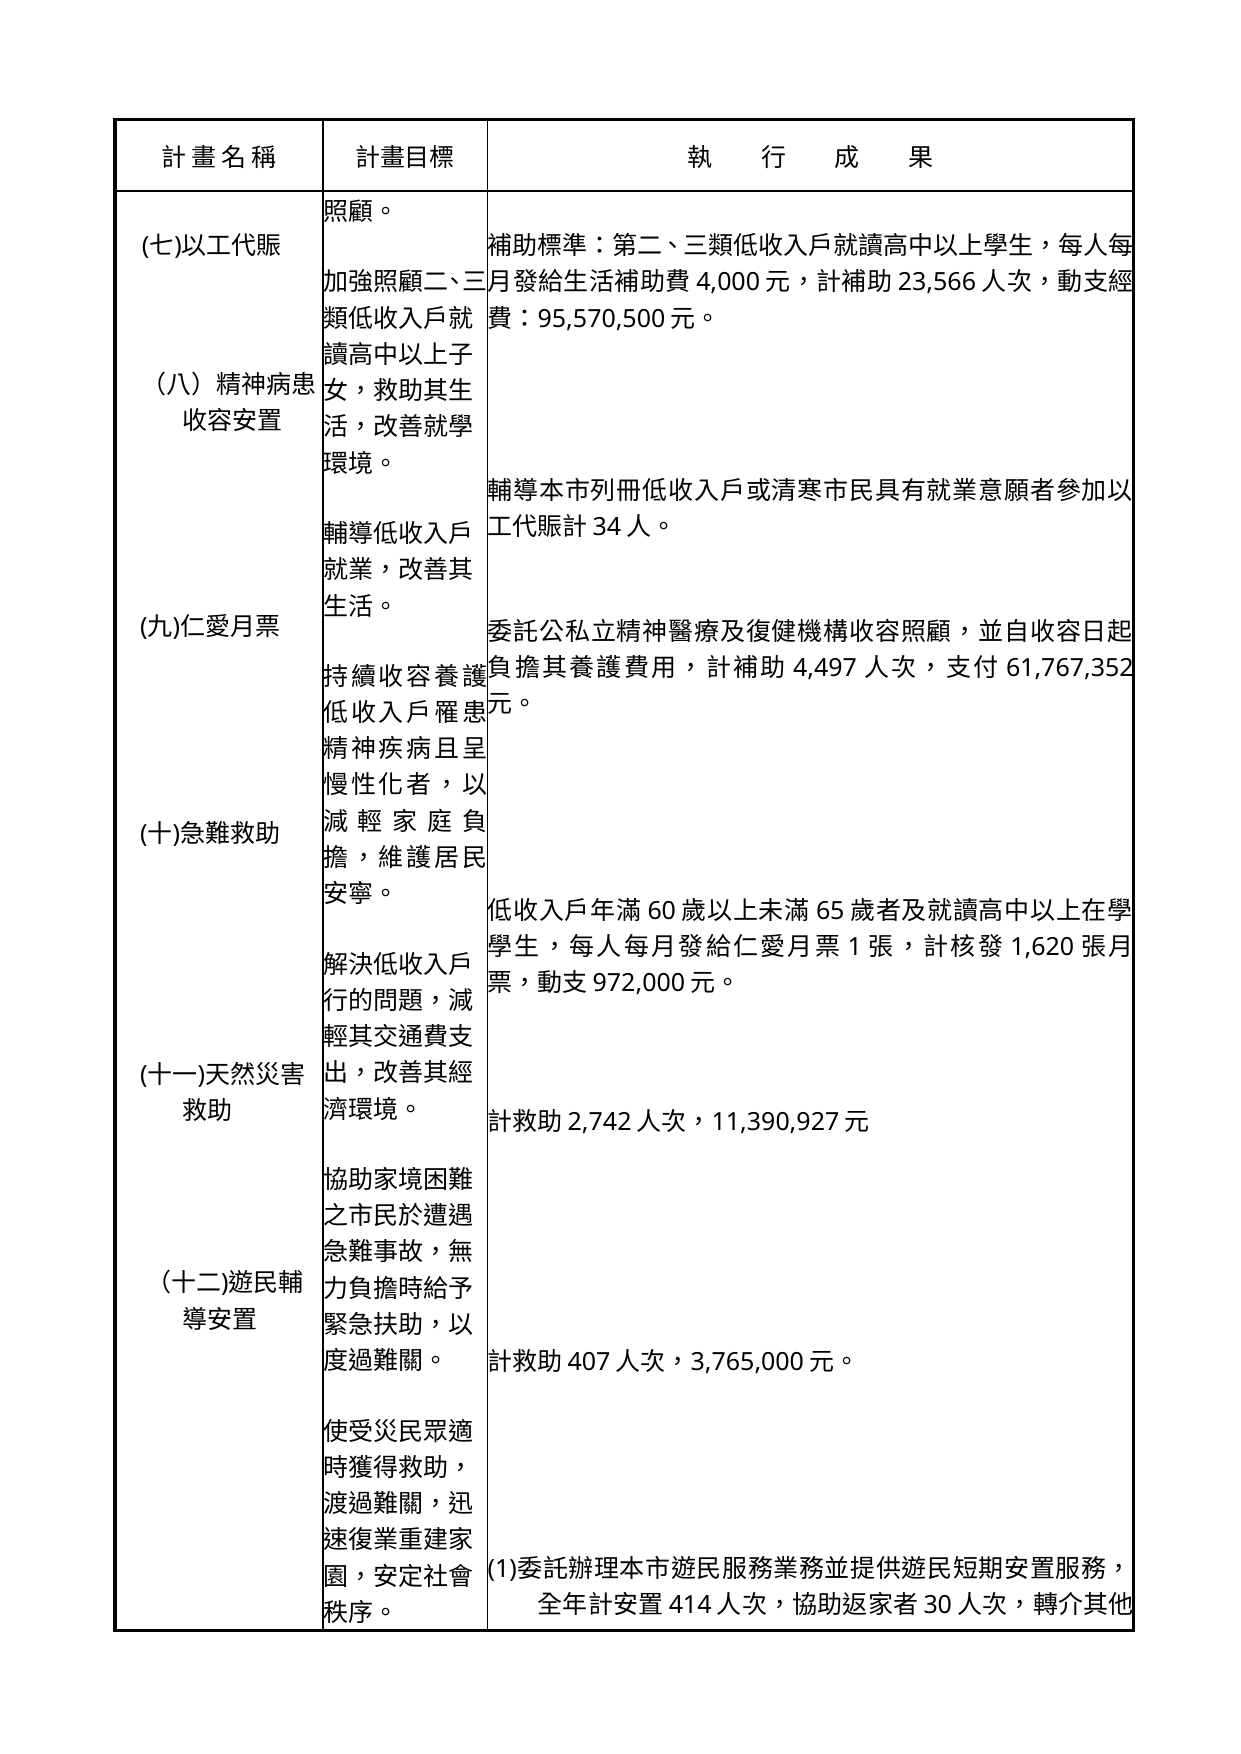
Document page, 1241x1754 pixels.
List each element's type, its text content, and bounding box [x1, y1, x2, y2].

table_cell (七)以工代賑 （八）精神病患收容安置 (九)仁愛月票 (十)急難救助 (十一)天然災害救助 （十二)遊民輔導安置 [117, 192, 322, 1628]
table_header 計畫目標 [324, 121, 487, 190]
table_header 計 畫 名 稱 [117, 121, 322, 190]
table_cell (1)依照中央訂頒指導綱要，衡酌本市實際情形，擬定實施計畫，籌辦各項慶典及紀念日活動。 (2)各項國家慶典活動本著隆重節約、創新安全之原則辦理。 (3)辦理中華民國元旦慶典活動,95年1月1日於市立美術館廣場舉行元旦升旗典禮,會後舉行健行活動,與民眾互動。 (4)配合中華民國各界慶祝95年國慶籌備委員會,與本府共同舉辦95年嘉年華國慶晚會及國慶晚會系列活動，於10月6日假小港區大坪頂公園舉辦「DOUBLE MOON台灣經典歌曲音樂會」，共有民眾1,500名參加盛會。於10月8日假鼓山區市立美術館廣場舉辦「DOUBLE TEN歡樂兒童劇場」，共有民眾親子1,500名參加盛會。於10月10日假苓雅區光榮碼頭舉辦「DOUBLE TEN電音大派對」，共有民眾5萬名參加盛會。 籌辦或輔導本市各有關單位、社團，舉辦父親節慶祝活動，輔導本市財團法人福澤慈善事業基金會選拔表揚本市第32屆模範父親14位，於95年8月4日假中正文化中心至善廳表揚，場面溫馨感人。 (1)依照中央頒布「統一捐募運動辦法」、「高雄市捐募運動管理自治條例」，95年5月17日以後依新訂頒之「公益勸募條例」規定辦理。 (2)對作業流程詳細審核用途，依分層負責規定詳予核定並迅速函復、驗印及勸募期間派員隨時查核。 (3)主動積極發布勸募單位及查核勸募結果。 (1)加強輔導業已成立之社團，使其會務、業務、財務正常發展，計輔導成立103個社團，截至95年12月底本市共計有2,044個立案團體。 (2)輔導團體推展會務，按時召開會議暨辦理改選。 (3)健全團體之法規制度，培養法治觀念，輔導新團體申請成立籌備組織。 (4)輔導人民團體擴大參與市政建設及推展社會服務；95年11月2日辦理「社團領袖市政關懷活動」，安排市長專題演，及高雄捷運動態體驗,計有300餘人參加。 (5)輔導人民團體隨時辦理會籍清查，建立檔案資料，健全社團組織功能，對於會務未正常運作的團體予以解散，共解散128個團體。 (6)派員列席人民團體之會員（代表）大會，理監事會議及其他有關活動，以了解會務狀況，俾能適時予以輔導及協助；派員列席大會次數約計693場次。 (7)95年7月28日辦理人民團體會務人員研習會，以加強溝通，計有150位社團會務人員參加。 (1)輔導並審核各人民團體編列預算及決算，以促進團體健全財務制度。 (2)鼓勵國際社團多辦社會福利事業及各項建設，以增進社會和諧。 (3)有效運用社會資源，結合民間力量，加強社會工作專業服務，提高服務層面。 (1)舉辦人民團體年度績效考評，計考核180個本市宗親會、同鄉會、校友會，評選出12個優等單位及66個甲等單位，並於95年11月2日公開表揚績優團體。 (2)考核期間加強瞭解各團體活動、財務、會籍管理及其他會務推展情形，評鑑優劣及重點輔導，並鼓勵多參與社會公益服務，當面溝通隔閡及會務困難癥結，以健全人民團體組織、強化社會服務能量。 (1)對於配合政府推動政令宣導及協助政策性、開創性之公益活動酌予補助。 (2)對於舉辦學術、文化、法律、教育、醫療、衛生、宗教、體育、社會服務等活動給予補助，計補助69個團體辦理相關活動，補助經費為3,018,500元。 (1)賡續推展「希望起飛‧築夢帳戶」專案：計有89名參加者每月定期存款3,000元整，累計儲蓄新台幣7,515,000元。 (2)關懷服務：運用志工51人，關懷訪視2,404人次，並召開志工督導會報3次及年終檢討會1次。 (3)成長課程及活動： A.辦理「希望起飛‧築夢帳戶」家戶儲蓄及創業、購屋、高等教育專案課程25場，591人次及年終關懷檢討活動65人。 B.辦理理財及心靈成長講座3場90人次、「佐賀的超級阿嬷」電影討論會101人、「快樂親子過聖誕」活動200人。 C.辦理「認識自我迎向未來」工讀生團體輔導活動15人、「希望工程團」幹部訓練活動32人、媒合二代青少年社區服務7885.5小時。 D.結合臺灣佛教法性寶林協會辦理「低收入戶航向希望逗陣行」暑期親子活動60人、佛光山慈悲社會福利基金會辦理「2006生命教育青少年夏令營」20人及中華電信股份有限公司辦理「網路創業技能訓練班」6場，180人次。 (4)學費補助：補助升學補習教育費6人、技職訓練學費4人、就業、證照考試報名費6人。 (5)設備補助：補助學習設備14人，謀生設備4人。 (6)就業協助：媒合工讀就業30人，轉介就業5人。 94年12月至95年11月結合各慈善團體提供高雄市弱勢族群經濟補助、助學金、弱勢家庭輔導、機構慰訪與災害救助等，計服務335,041人次，投入金額28,437,239元，志工服務時數計70,434小時，認養本市清寒學生220人，提供清寒助學金每人每學期1萬元，計補助220萬元。 本年度計有第一、二、三類低收入戶7,633戶，計發放家庭生活補助經費220,832,384元，受益人數7,633戶，17,768人。 凡列冊有案之低收入戶，每年分兩學期發給子女教育補助費。本年度計發放大專1,477人次，高中2,689人次，國中2,628人次，國小3,029人次，動支經費：20,769,500元。 補助標準：每月發給生活補助1,800元，計補助12,936人，動支經費23,306,400元。 補助標準：第二、三類低收入戶就讀高中以上學生，每人每月發給生活補助費4,000元，計補助23,566人次，動支經費：95,570,500元。 輔導本市列冊低收入戶或清寒市民具有就業意願者參加以工代賑計34人。 委託公私立精神醫療及復健機構收容照顧，並自收容日起負擔其養護費用，計補助4,497人次，支付61,767,352元。 低收入戶年滿60歲以上未滿65歲者及就讀高中以上在學學生，每人每月發給仁愛月票1張，計核發1,620張月票，動支972,000元。 計救助2,742人次，11,390,927元 計救助407人次，3,765,000元。 (1)委託辦理本市遊民服務業務並提供遊民短期安置服務，全年計安置414人次，協助返家者30人次，轉介其他養護機構長期安置者6人，協助就醫服務者923人次。另將遊民收容所2樓重新整建及增添設備，目前收容量達80人。 (2)結合民間資源辦理遊民外展服務，於前鎮區興仁公園增設南區服務據點，另新購置遊民沐浴服務車乙輛，提供餐食、義剪、沐浴、義診等服務並建立遊民個案資料，累計提供健康服務940人次，沐浴服務630人次。 (3)結合民間資源於春節及中秋節前夕辦理遊民關懷活動，提供義診、義剪、沐浴服務、餐敘等，約有577人參與同歡。 計補助2,095人，32,997,963元。 計補助55人次，900,958元。 計補助501人次，7,330,362元。 (1)召開3次社會救助金專戶勸募及運用管理委員會議，以有效運用民間捐款，避免資源重複浪費。 (2)就社會福利機構配合政府政策所辦理之福利服務措施，以急迫性、可行性、發展性，創新性為優先，補助其專業人員人事費，共補助10案，支出3,284,547元。 (1)由本府社會局暨長青綜合服務中心負責策劃辦理，並結合各區公所、社會團體力量，按月排定老人聯誼、教育、旅遊、圖書閱覽、保健指導、志願服務團及學術研究等活動。 (2)舉辦老人槌球、桌球、象棋及麻將等比賽，計7場次，630人次參加。舉辦銀髮婚頌禮讚活動，計700人參加。慶祝重陽節分區舉辦敬老活動29場，計91,433參加人次。舉辦重陽節慶祝大會暨長青運動大會，計1,500人參加。 (3)發放132,404位本市65歲以上老人重陽節敬老禮金，計核發114,343,600元。 (4)推展本市長青人力資源運用計畫，於長青中心定點志願服務者計216人、傳承大使計68人、外展薪傳教學服務者計1,419人次。 (5)結合社會資源辦理健康生活講座55場。 (6)辦理「長青風華－學習成果秀」活動，計1,800人參加。 (7)定期免費提供長輩法律諮詢63人次、心理諮商33人次及健康諮詢186人次。 (8)委託民間團體推展「行動式老人文康休閒巡迴服務」計畫，巡迴本市小港、旗津、鼓山、楠梓、左營等偏遠地區，提供福利諮詢服務、基本健康服務、休閒文康育樂服務、轉介服務等，共辦理316場次，服務16,895人次。 (1)開辦各項技藝性、語文性、休閒性研習課程共180班，學員7,739人次，以供老人學習進修。 (2)95年開辦銀髮成長班共計3期112班，3,928人次參加。 (3)95年開辦長青活力班進修課程1期，計有9班，學員363人次。 於全市各區開辦短期進修課程，共計67班，5,258人次參加。 依照「高雄市老人免費搭乘市營公共車船自治條例」之規定辦理，凡設籍本市年滿65歲以上之老人持敬老票，得免費搭乘本市公共車船，共核發54,956張票卡。 (1)不定期加強督導管理本市現有29座老人活動中心及敬老亭，強化老人休閒、文康活動，改善其設施設備。 (2)輔導其中8座老人活動中心轉型為福利服務中心，增加服務項目，擴充服務內容，及召開1次轉型老人活動中心業務觀摩研討會，觀摩交流以提昇服務品質。 本市年滿65歲以上之市民，未接受政府其他生活補助，亦未經收容安置，且存款、土地及房屋價值未超過一定金額者，家庭總收入平均每人每月未達最低生活費標準1.5倍（16,062元）者，每人每月核發6,000元；達最低生活費標準1.5倍且未超過台灣地區平均每人每月消費支出1.5倍（25,625元）者，每人每月核發3,000元。95年度編列1,055,684,000元，共計補助16,958人，支付963,663,242元，執行率為91.28﹪。 對本市65歲以上老人因遭受疏忽、虐待，惡意遺棄，未得到基本生活照顧或遭遇緊急事故者，提供短期保護安置與立即救援服務，確保老人獲得適當照顧，並提供心理輔導、法律諮詢等服務，計服務294件個案。 (1)製作安心手鍊予失智老人配戴，防止走失，計致贈205條。 (2)由失智老人協尋通報中心，協助走失通報案件，計12件。 (3)設置失智老人日間照顧中心，白天提供生活照護、記憶訓練、現實導向訓練、職能治療、電話諮詢、觀摩參訪等服務，計服務540人次。 (4)委託設置本市失智症照護諮詢專線（331－8597），提供失智諮詢服務，計服務565人次。 本市年滿65歲以上老人重病住院治療，經證明需專人看護，亦符合衛生署公告之全民健保特定疾病與住院基本條件者，家庭總收入平均每人每月未達當年度最低生活費標準2.5倍者為補助對象，計補助195人，支付2,563,411元。 結合各區公所、公益社團、財團法人及社會福利機構，辦理老人送餐及用餐服務，目前全市計有16個辦理單位，每年約服務312,224人次。 (1)將本市老人居家服務業務分區委託民間機構辦理召募、訓練、督導居家服務員及居家服務督導員，針對設籍且實際居住本市，65歲以上因身心受損，致日常生活需他人協助之居家老人家務、日常生活及身體等照顧服務，95年12月服務972人，提供19,758小時。 (1)除對於中低收入老人給予補助外，並配合中央試辦補助非中低收入戶老人使用居家服務經費。 (1)設置老人照顧管理中心，作為長期照顧單一窗口。 補助設籍且實際居住本市滿6個月以上中低收入戶有年滿65歲以上之中重度失能老人，家庭照顧者為照顧老人，致無法就業，每人每月補助3,000元之特別照顧津貼，並委託居家服務單位按月派員督導有無照顧之實，計補助888人次。 於前鎮區仁愛段777-1地號等3筆土地，面積約780坪，規劃為73個單位，提供本市65歲以上老人種植蔬菜、花木，計73位老人受惠。 (1)結合本市16個慈善團體分區服務，為獨居老人提供電話問安、訪視關懷等服務，計服務164,631人次。 (2)提供在宅緊急救援通報系統，計132人及協助安裝190支扶手，保障獨居失能老人居家生命安全。 針對設籍本市年滿55歲以上者由本府社會局長青綜合服務中心接受申請登記儲存專長資料，再依薪傳教學、志願服務或再就業等不同意願，提供媒合轉介服務，目前每年運用達190人次以上。 (1)本府社會局仁愛之家採公、自費安養方式照顧本市年滿60歲以上老人，提供衣、食、住、行各方面生活照顧、醫療服務及各項休閒活動，計安置低收入之公費老人101人，自費老人179人。 (2)另公設民營委託民間單位提供生活自理能力缺損老人養護服務，計設置115床，共收容70人。 (3)為因應本市中低收入失能老人之機構照顧服務需求，開辦「中低收入失能老人機構養護費補助」，95年12月補助53位進住本市優甲等老人養護機構或護理之家之中低收入失能老人。 設置4處日間照顧中心，於白天提供生活照護、護理服務、文康活動、午休、餐飲等服務，以延緩老化，增加社會互動，並減輕照顧者壓力，計月托215人次，臨托10人次。 輔導私人合法設置老人福利機構，並藉由訓練、觀摩及評鑑，以提高照顧服務品質，本市現有63家私立老人養護中心，提供2,691床位。 輔導各區公所配合中央辦理，受理年滿65歲以上老人符合發放資格對象者，申請敬老福利生活津貼每人每月3,000元，至95年12月底止共有 位老人提出申請，合格發放者有 人。 委託本市6個民間單位辦理照顧服務員職前訓練，經結訓學員可至本市居家服務單位、立案老人福利機構擔任長期照顧人員。 於本府社會局長青中心1樓「長青古早風味舖」辦理薪傳教學及提供銀髮族傳統技藝手工藝品展售服務。每月均精心安排系列薪傳教學活動，由老藝師傳授傳統技藝和販售手工藝品，至95年12月底共吸引15,000人次參加。 為滿足老人對於住宅需求，提供安心、適合且獨立自主老年生活空間與環境，於本市左營區翠華國宅開辦「支持型住宅-銀髮家園暨社區照顧服務支援中心」，提供長輩約15人之租屋服務。 依據「高雄市敬老楷模暨老人福利績優人員選拔表揚活動實施計畫」，於10月29日辦理頒獎典禮，計6位敬老楷模、23位老人福利績優人員及特別獎1名接受表揚。 為配合台灣健康社區六星計畫推動方案，建立社區自主運作模式，以貼近居民生活需求，提供長輩關懷訪視、電話問安諮詢及轉介服務、餐飲服務、健康促進等多元化服務，至95年12月止計設置47處社區照顧關懷站。 (1)95年度受理民眾舉報兒童及少年受虐個案計1,397案，經訪視評估開立兒童及少年保護個案為330件，依個案狀況提供安置、親職教育、法律、心理治療與輔導、轉介等服務，並提供施虐者家庭維繫與家庭重整服務。 (2)協助無戶籍兒少保護個案申報戶籍、就學、安置等輔導。 (3)提供兒少保護個案緊急庇護服務，計安置182人、314人次、4,329天次。 (4)訪視調查法院函轉之兒童及少年收養、監護案件，並提送報告予法院參考，計訪視調查兒童及少年收養、監護案件計882案。 (5)結合民間福利機構提供兒少保護個案後續追蹤輔導、諮商輔導等，共同致力推展兒少保護工作。 (6)加強兒少保護工作人員在職訓練，計辦理12場次專業訓練。 (7)配合辦理各項活動，加強宣導兒童及少年保護，提高市民及各相關單位（教育、警政、學校、幼教…等）關心兒童及少年保護意識並落實受虐兒童案件舉發及通報。 (8)結合民間社福單位推動高風險家庭預防工作，計受理通報及服務435案，提供經濟協助、情緒紓解、就醫就學協助等服務，以預防兒少受虐或遭疏忽案件發生。 (1)結合民間團體召開「孩子喝的，是飲料還是酒」記者會，透過媒體呼籲社會各界重視飲酒低齡化現象，集群力有效防止兒童少年受到酒精的戕害。 (2)邀集各大連鎖超商代表召開說明會，決議請各業者配合，以各項積極性作為落實推動不得供應菸酒予未滿18歲兒童少年之規定。 (3)配合警察機關取締作業，對違反兒童及少年福利法者，依法處以行政罰鍰，計處分3案，罰鍰新台幣36,000元整。 (1)加強「少年關懷之家」之安置及輔導功能，對逃家、流浪、失依及受虐之少年提供緊急庇護、生活照顧、心理輔導、生理治療及性教育等相關協助，計安置71人。 (2)對經由警察查獲未滿18歲有從事性交易或從事之虞之兒童少年，召募本府社會局及民間機構之社工同仁組成陪偵小組，並分日、夜兩組，24小時待命陪偵，以隨時協助兒童、少年，並依規定程序進行緊急收容及短期輔導並聲請法院裁定。並不定期辦理在職訓練及工作檢討會，以確保專業服務品質，計陪同偵訊58人。 (3)加強「緊急短期收容中心」功能，於安置期間提供案主生活照顧、心理輔導、醫療檢驗及觀察輔導等，計安置15人。 (4)對違反「兒少性交易防制條例」之犯罪行為人進行輔導教育及公告，95年度開具輔導教育處分書者計13人，公告9人。 (5)對安置期滿返家之個案進行追蹤輔導，以提供必要之協助，並預防再淪入色情場所，計追蹤訪視輔導53人。 (6)培訓本市種子教師60人，辦理本市國中校園巡迴宣導活動，俾加強學生對「兒少性交易防制條例」之瞭解，以增進自我保護概念，計辦理120場次，受益人數計12,389人。 (7)製作「兒少性交易防制條例」相關宣導物品，以加強宣導效益。 (8)配合市府「聯合稽查小組」勤務，以強化兒少性交易防制工作。 (1)對本市籍國中畢業或年滿16歲以上之少年，若經評估不適安置服務且不宜返家，而具獨立在外生活能力者，提供經濟協助及輔導服務。 (2)對就學之少年提供學費補助，並依實際情形，酌予生活費之補助。 (3)對就業之少年提供薪資差額補助以維持其基本生活水準。 (4)對未就學未就業者，提供生活補助，並輔導儘速就學或就業。 (1)對設籍或居住本市並依少年事件處理法所轉介或交付安置輔導之兒童及少年其家庭提供追蹤輔導及福利服務工作，計追蹤輔導服務共23人。 (2)提供轉向個案重返家園、校園或社會之必要措施，包含偏差行為輔導、親子溝通、親職教育、就學輔導、就業輔導、自我管理、家庭重整、資源轉介等福利服務。 (1)委託收容本市未滿18歲之貧困無依兒童，使獲妥善照顧。95年度共收容教養兒童321人次、少年506人次。 (2)配合內政部兒童局辦理「95年度兒童及少年安置及教養機構聯合評鑑」作業進行本市6處受評業務機構督導。 (1)委託民間單位辦理兒童家庭寄養服務，95年度本市委託寄養兒童計兒童110人、942人次，少年8人51人次。提供寄養服務家庭計684戶次。 (2)辦理1場寄養家庭審查會，有26人申請。完成調查報告送審12戶，有4戶通過審查，接續辦理1場寄養家庭職前訓練，共有30人次參與。 (3)辦理寄養家庭在職訓練2場、支持團體3場，計345人次參與。 (4)開辦親屬寄養安置補助4人。 (1)輔導機關學校、民間團體、企業附設或私人創辦計23家立案，10家變更負責人、7家增托或兼辦其他托育業務、4家遷址。 (2)輔導207所托兒所及119所課後托育中心、6所托嬰中心建立管理資料，改善教保業務。 (3)辦理評列丙等之課後托育中心入園輔導及複評，受評9家皆已改善並通過複評。 (4)辦理托育機構專業人員教保系列在職訓練，含特教、行政管理、衛生保健、輔導、親師、教保、評量、評鑑觀摩等項61場，約6,019人次參加及主管人員業務觀摩計120人參加。 (5)辦理兒童教育券補助10,139人，計50,650,000元、托育津貼補助53,810人次，計156,415,510元。 (6)委託文化大學辦理兒童及少年福利專業人員訓練，計4班，262人參訓。 (7)補助托育機構兒童福利專業人員進修大專院校幼保科系學費補助104人次，每人最高5,000元，計補助515,337元。 (8)委託辦理家庭托育保母人員職前訓練92人結業、在職訓練269人次參訓、追蹤輔導407人。 (9)積極輔導未立案托兒所立案計3所及立案托兒所公共安全檢查144所。 (10)積極推動全市立案托兒所幼童保險費，補助幼童家長保費1/3，計8,691人受益，內政部兒童局補助本市家長696,988元。 (11)推動夜間臨托服務，建構臨托服務網絡，辦理社區托育服務宣導。 (1)由本府社會局兒童福利服務中心結合民間資源，配合現有10餘個活動空間策辦並推廣各類兒童親職、生活教育及啟發性活動，並定期舉辦暑寒假活動，計35項，61梯次，1,853人次參加；兒童節系列活動4項，50,000人次參加；親子家庭日系列活動計辦理104場次，11,540人次參加；親子共學藝廊主題展示季辦理15場，161,228人次參觀。 (2)運用專業人員提供諮詢服務及兒童保護服務334人。 (3)設立兒童、少年與家庭諮商中心，提供兒童傾訴心聲，父母親職諮詢、兒童遊戲治療、家庭協談及心理測驗等，計服務3,874人次。 95年度申請內政部兒童局專案補助弱勢兒童及少年繳納符合補助資格前未保中斷和欠繳之健保費，81人次，計1,529,601元。 (1)加強托兒所教保人員專業研習訓練，共辦理8項特教知能研習及一般研習，共計服務5,000人次。 (2)委託民間單位承辦早期療育服務，提供日間托育、時段性訓練及專業諮詢等服務。95年度日間托育每日服務20人，時段訓練914人次，專業諮詢337人次。 (3)委託辦理個案管理服務，計提供服務9,070人次。 (4)加強通報及轉介中心功能，受理通報案444件，其中346件進入個案管理系統提供個案管理服務，建立資訊管理系統，統籌通報轉介系統各相關業務。 (5)加強家長親職教育服務及推動早期療育融合教育。95年度補助辦理健行大賽、融合運動會、親職教育諮詢講座、親子繪畫營、耶誕活動、發展遲緩兒童暨手足暑假快樂成長營，共計辦理27場次，服務1,500人次。另與學校合作辦理托育機構收托發展遲緩兒童專業人員巡迴輔導服務，共計輔導24所托兒所，120人次。委託辦理到宅服務50戶，950小時。 (1)於三民東、西區、左營、楠梓、苓雅、前鎮、前鎮分部等7處中心配置專職社工員，專責推動青少年及其家庭各項輔導及休閒服務，95年度各中心設施設備共計服務達60萬人次。 (2)辦理各項輔導及休閒服務內容包括：親職教育推廣、個案輔導、團體輔導、各項親子講座、各類競賽及結合學校或社團辦理休閒育樂活動，計有2,439場、共計45,025人次參與。 (3)設置電腦室，供弱勢族群運用資訊，以提升知能，減少數位落差。 (4)推動附卡制，鼓勵青少年及家屬辦理附卡，一起使用青少年中心，增進親子關係。 (5)運用志工協助推展青少年福利服務。 (1)辦理健康城市暑期陽光嘉年華「青春達人」系列活動包括超YOUNG情事、愛SHOW達人才藝大賽、狂HIGH晚會、最COOL酷卡、多功能隨身卡、好FUN心情健康心靈講座五主題活動，共吸引千餘青少年參加。 (2)結合民間單位合作辦理「2006耶誕有愛美夢成真」關懷弱勢兒少系列活動，包括「讓愛的能量發光～太陽能環保許願耶誕樹點燈記者會」、「愛的新光在手心愛心耶誕園遊會」、「耶誕有愛．美夢成真耶誕演唱會」，共吸引5000人次熱烈參與。 (3)結合民間機構推動外展服務。 (1)提供高中職以上在學學生志願服務基礎教育課程。 (2)結合公私志願服務運用單位提供青年志工志願服務學習。 (1)委託私立身心障礙教養機構35所及本市護理之家33家、養護中心58家收容安置生活無法自理之身心障礙市民，符合補助規定者，補助養護費用，減輕其家庭經濟負擔，共計補助1,149人，使用經費161,026,407元。 (2)本府社會局無障礙之家辦理心智障礙及自閉症兒童日間托育、庇護工場及中重度智障市民住宿養護、日間托育、社區家園，共計提供702位身心障礙者托育、教養、福利諮詢、復健、休閒等綜合福利服務。 (1)補助身心障礙者購置復健及生活輔助器具所需經費，以提昇其生活自理能力，計補助2,775人次，計27,864,260元。 (2)覈實補助輔具，節省公帑。 (3)避免民眾不當使用輔具，造成二度傷害。 (1)對於領有身心障礙手冊且取得行政院勞委會職業訓練局核發之按摩技術士證者，輔導申領執業許可證後，從事按摩工作，共計核發388張。 (2)違反身心障礙者保護法第37條規定之從業員及負責人，開具處分書罰鍰，共計414件，以保障視障者工作權益。 (3)輔導設置社區按摩站，計5站。 (1))設置身心障礙者保護委員會受理申訴及仲裁事宜，計召開會議3次，維護其合法權益及生活。 (2)整合市府相關局處，落實推動身心障礙者保護法之規定。 (1)就本市身心障礙者人口特性及機構分布情形做需求分析調查後，提供適當場地依政府採購法程序委託民間團體辦理本市公設民營身心障礙福利服務據點，共計10座。 (2)分別提供162名成人障礙者日托、生活訓練及安置服務；另提供29名學齡前障礙兒童日間托育服務。 為推動身心障礙福利服務社區化、小型化，積極輔導本市民間團體辦理內政部「成年心智障礙者社區居住與生活服務試辦計畫」及「身心障礙成人日間照顧服務試辦計畫」，95年度分別輔導民間團體成立2處成年心智障礙者社區居住據點，及2處成人身心障礙者日間照顧服務據點「真愛咖啡」、「綠野香蹤」，共計提供心智障礙者夜間居住服務12床；及日間照顧服務91人。 (1)舉辦國際身心障礙者日系列活動，計辦理8項活動，暨不定期辦理身心障礙福利各項活動。 (2)補助各身心障礙福利社團舉辦各項身心障礙福利活動，計補助80項計畫，補助金額1,179,100元。 (1)本市持有身心障礙手冊之市民，未接受政府其他生活補助或收容安置，其家庭總收入平均每人每月未達當年度最低生活費標準2.5倍者且未超過台灣省消費支出1.5倍且存款、土地及房屋價值未超過一定金額者為補助對象。 (2)列冊低收入戶輕度者每人每月發放4,000元，中度以上者每人每月發放7,000元；中低收入戶輕度者每人每月發放3,000元，中度以上者每人每月發放4,000元，計發放23,121人，共計1,103,556,750元 輔導各身心障礙福利機構社團正常發展，補助充實設備，推展服務，計補助38項設備計畫，補助金額共665,750元。 身心障礙者可向戶籍所在地區公所社會課或公車處鹽埕站申辦博愛月票，免費搭乘市營公共車船，計補助969,671人次，補助金額共5,811,006元。 委託各區公所依鑑定結果核發身心障礙手冊，計有59,894人列冊。 結合民間資源培訓臨時暨短期照顧服務員，提供定點及到宅照護服務，紓解家庭照顧壓力，計服務9,606人次，29,095.25小時，補助金額4,010,527元。 (1)加強成人身心障礙者成人個案管理通報轉介中心個案通報系統功能。 (2)委託民間團體分區成立北、中、南等3區個案管理中心 ，辦理多重問題個案管理服務，擬訂個別化服務計畫，提供資源整合服務，計有310人列冊接受服務。 培訓服務員提供個案家務及日常生活照顧服務及身體照顧服務，使身心受損致日常生活功能須他人協助之居家身心障礙者獲得妥適照顧，計服務265人，共58,469.5小時，補助金額11,486,010元。 (1)委託民間單位成立精障庇護農場，藉園藝栽種訓練，達到體能、休閒、陶冶身心之目的，計服務171人次。 (2)成立精障庇護商店，結合醫院提供復健、輔導等服務，計服務165人次。 (3)補助民間單位辦理精障者社區日間照護服務，藉職能復健、心理輔導等課程，提升其自我照顧能力，合計每月平均服務39人次。 成立身心障礙者生涯轉銜專案小組，結合政府相關部門推動身心障礙生涯轉銜服務，加強橫向聯繫與溝通協調，制定生涯轉銜計畫。 辦理身心障礙者房屋租金及購屋貸款利息補助，減少身心障礙者的負擔，累計共補助123名租屋者、10名購屋者，補助金額3,850,154元。 (1)增設北區輔助器具資源站，擴大服務北區身障市民，併同原有之南區輔具資源中心提供身心障礙者輔具最新資訊及使用之專業諮詢、評估。 (2)處理輔具回收、借用與檢修作業，以撙節輔具補助款。 (3)計回收177件，出租2,320件，維修538件，到宅服務521人次。 賡續辦理身心障礙者行功心法活動，提供身心障礙者親近的靜態活動，維護其身心健康，計服務26人。 (1)新增第3對視障導盲犬使用者，總計本市有3隻導盲犬配對3位視障者使用。 (2)辦理視障者使用導盲犬宣導活動，計辦理2場。 (3)完成2名導盲犬專業訓練師暨指導員專業培訓並取得證照，投入視障者使用導盲犬服務。 (1)低收入戶視障者每人每月提供30小時全額補助、非低收入戶每人每月提供15小時全額補助，另15小時補助50%服務費用。 (2)另補助每位視障朋友每人每月2次搭乘計程車外出活動之交通費，每次依現行計程車基本收費標準70元給予補助。 (3)自95年10月16日開辦至12月31日止，服務26件，申請搭乘計程車補助件數有8件。 (1)強化「高雄市婦女權益促進委員會」功能，並依權益業務成立「經濟安全」、「人身安全」、「性別平等」、「單親原住民暨弱勢婦女」、「健康維護」、「社會參與」6個小組推展，計召開18次小組會議、2次召集人會議、3次委員會議。 (2)本市婦女館提供各項軟硬體、婦女知性成長、休閒娛樂 等活動專屬空間，計辦理婦女成長教育843場次、22,330人次參與及各項婦女設施設備服務90,384人次。 (3)修訂「加強推展婦女福利補助原則」擴大辦理本市婦女成長教育活動計畫，計補助29個婦女團體辦理72項方案計畫，補助經費2,232,140元。 (4)辦理家庭照顧人員養成訓練、在職訓練，協助雙薪家庭幼兒照顧家務管理與照顧如保母、家事管理人員、坐月子人員、居家服務人員等，計補助坐月子人員培訓課程1班28人結業、保母培訓101人結業，並促進中高齡婦女之二度就業。 (5)分別於新興、楠梓、三民東區設置綜合福利服務中心 ，提供婚姻、心理、法律、家庭諮詢服務，以家庭取向規劃服務措施，計受理電話諮商1,233人次、面談諮商274人次、律師免費面談26人次。 (6)結合本市婦女團體擴大辦理現代媽媽多元形象表揚及母親節系列活動，共計9場次，910人次參加。 (7)95年開辦本市外籍及大陸配偶家庭支持輔導服務，主動關懷訪視，計服務8,052個家庭，並於95年10月27日成立新移民家庭服務中心，作為外籍及大陸配偶的專屬活動空間。 (1)由本府社會局家庭暴力及性侵害防治中心，結合警政、衛生、社政單位共同辦理防治業務： A.提供24小時專線服務、專業輔導、諮詢及各項支持性服務，113專線救援及電話諮詢計13,220通、家暴通報案件計6,403件、性侵害通報案件計470件、性騷擾通報68件。 B.提供家暴被害人心理輔導計202人次，團體輔導計449人次、法律諮詢計220人次、訴訟補助計60人次，生活補助計46人次、醫療補助計1,033人次、緊急庇護計142人次，家訪計360人次、陪同服務計156人次，協助聲請保護令計161人次、轉介計450人次，申請弱勢家庭兒童及少年緊急生活扶助150人次。 C.提供性侵害被害人心理輔導計166人次，團體輔導計21人次、法律諮詢計54人次、訴訟補助計75人次，生活補助計8人次、醫療補助計178人、緊急庇護計150人次，家訪計196人次、陪同服務計716人次，協助聲請保護令計5人次、轉介計88人次、性侵害減述作業計86人次。 D.提供性騷擾案件陪同服務計 6人次，轉介計7人、受理申訴案計35案、再申訴案計2案。 (2)加害人服務方面：針對家暴及性侵害加害人處遇，提供心理輔導、團體輔導、婚姻諮商等服務。辦理家暴裁定前鑑定12次，計52人次，認知輔導48次，283人次；性侵害加害人身心治療3人次，輔導教育55場次，計517人次，個別輔導計25人次。 (3)預防宣導方面： A.辦理專業人員及網絡成員訓練，計自辦32場，1627人次參與。另派員參加外部訓練98場，計298人次參與。辦理志工在職訓練3場，計91人次參加。 B.加強家暴、性侵害及性騷 擾防治服務多元化宣導，至各校園、社區、警政、外籍配偶、原住民、身心障礙者、大眾傳播等宣導，落實防治工作，計辦理123場次。 C.辦理「高雄市市民性騷擾 經驗調查及防治宣導」、「飆文章、ㄍㄚˋ音樂性騷擾防治宣導活動」、「水岸花香、社區零暴力」婦幼宣導、「性侵害防治-智能障礙者權益保障問答集發表記者會」、「溫柔牆」揭幕等各項記者會，運用媒體力量，積極宣導家暴、性侵害及性騷擾防治觀念。 D.全國首創編製「封殺鹹豬手之非常光碟－性騷擾防治宣導短片」，並增加印製「性騷擾防治教戰手冊Ⅱ」，推廣性騷擾防治宣導，並獲媒體報導，全國各地民眾熱烈索取宣導。 (4)實施「高雄市婚姻暴力案件危險分級管理試辦方案」，協助婚姻暴力被害人填寫危險評估量表，並據以分級管理。自95年8月4日起至同年12月底止計有554案填寫危險評估量表，其中高危險184案、中危險119案、低危險251案。 (1)依據「特殊境遇婦女家庭扶助條例」及「高雄市單親家庭扶助辦法」，提供特殊境遇婦女及單親家庭緊急生活扶助61人補助1,183,460元、子女生活津貼6,190人補助130,807,800元、子女教育津貼4,646人次補助4,792,700元、傷病醫療補助392人次35,667元、兒童托育津貼補助25,968人次，74,719,675元，創業貸款貼補息補助468人次，155,607元。 (2)分別於小港、左營及楠梓等區設置山明、翠華親子及和平家園共65戶，以協助弱勢單親家庭解決居住問題，落實單親照顧政策，其中山明、翠華及和平母子家園進住人數穩定，達7成以上，親子家園目前已進住額滿共進住11戶，達9成以上。 (3)由本市單親家庭服務中心，推動外展單親福利，計受理輔導諮商295人次、個案研討4次43人次參加、家庭訪視224人次、電話諮詢1,223人次，聯誼聚會3場264人次、及課業輔導5,988人次參加。 (1)輔導本市小港區港興等4個社區發展協會維修社區活動場所，改善建築物公共安全。計核撥450,213元。 (2)督導本市各區公所輔導各區活動場所維護與使用。 輔導楠梓區清豐等87個社區發展協會辦理成長知性講座、親職教育等家庭福利服務活動，開拓婦女生活層面，促進家庭和諧及增強婦女及家庭福利服務活動。 輔導楠梓區宏毅等41個社區發展協會推動社區老人關懷服務，包括老人問安訪視、健康講座、血糖檢測等活動，以落實社區老人福利服務。 輔導楠梓區惠民等58個社區發展協會辦理社區兒童臨托服務、兒童福利或保護宣導、家庭性親子福利服務等活動及舉辦青少年心理諮商講座、兒童及少年性交易防制宣導及青少年各類研習或運動競賽，強化青少年及兒童福利服務。 輔導楠梓區加昌等83個社區推展全民運動辦理舞蹈、烹飪、拳術、氣功、健行等全民運動與休閒活動。 輔導三民區寶國等27個社區發展協會申請內政部補助辦理社區刊物，以提昇居民生活品質，計獲內政部補助社區刊物16案640,000元。 輔導三民區民享等10個社區發展協會充實社區活動設備，計核撥10,000元。 (1)辦理『高雄市95年度協力各區開啟社區願景續力計畫－社區觀摩暨研習工作坊』。參加人員為本府社會局各科室及附屬機關主管、11個區公所社政人員及所轄潛力社區發展協會理事長計49名人員參加。 (2)辦理『社區齊步走 大手牽小手－高雄市績優社區示範觀摩活動』，邀請本市高泰、清豐、港口社區發展協會示範績優社區發展績效，共有本市11個區公所及本市社區發展協會人員共150人參加。 (1)舉辦「95年度第一次社區發展協會工作幹部研習會」，召訓本市各區公所基層社政人員及社區工作幹部，計200人參加。 (2)辦理『高雄市95年度第二次社區發展協會工作幹部研習會』。召訓本市各區公所基層社政人員及社區發展協會幹部共計200人參加。 輔導本市各立案社區發展協會，發揮社區潛能暨結合推動社區工作之公益團體，推展各項社區服務專案，建立社區特色。95年度共計輔導前鎮區鎮陽等14個社區發展協會、1個區公所及3個人民團體，計補助18個社區服務專案計畫，核撥1,70,000元。 (1)舉辦「95年協力各區開啟社區願景續力計畫社區共識會議研習工作坊」，由三民區寶華社區發展協會示範召開社區共識會議，共有本市區公所及社區發展協會代表100人參加。 (2)補助大專院校辦理「協力各區開啟社區願景實施及續力計畫評估之研究」，並於「高雄市協力各區開啟社區願景成果發表暨績優社區頒獎典禮」中發表。 (3)編印「開啟願景 編織幸福－高雄市95年度協力各區開啟社區願景計畫成果手冊」，提供本市社區發展協會幹部及社區工作者學習推展社區服務專案計畫具體規劃撰寫及操作等入門之輔導工具書，共印製1,000本。 (4)辦理「高雄市協力各區開啟社區願景成果發表暨績優社區頒獎典禮」，共有內政部主管科長、各縣市政府、學者專家及本市社區發展協會、社區組織代表共計250人參加。 為提昇社區民眾公民意識，鼓勵參與市政建設，辦理『邁向2009•社區動起來』－掌握2009契機•建造公民意識計畫，由本市左營區新上、三民區寶華、苓雅區五權及前鎮區振揚等4個社區發展協會示範，透過公民會議討論社區未來願景及如何迎接參與2009世運會，並於舉辦『邁向2009•社區動起來』－掌握2009契機•建造公民意識發表記者會，以視覺意像方式呈現社區宣示加入2009世運會籌備工作，共80人參加。 鼓勵社區發展協會針對老人、身心障礙者、婦幼、青少年等弱勢族群需求，擬定實施計畫據以推動，以落實社區照顧及福利社區化服務，輔導三民區灣愛等9個社區發展協會與組織申請內政部補助辦理「開發社區人力資源．營造福利化社區」活動，計獲內政部補助社區成長學習11案415,000元。 (1)由各區公所及本府社會局分初、複評，考核社區發展協會年度績效，計有卓越獎1個、精進獎3個、特優等獎4個、優等獎5個、甲等獎5個社區發展協會。 (2)推薦前鎮區鎮陽等5個社區發展協會參加內政部社區發展工作評鑑，計有前鎮區鎮陽社區發展協會獲得優等獎，獎金25萬元，苓雅區五權社區、楠梓區真正昌社區、左營區新上社區等個社區發展協會獲得單項特色績優獎，各獎金5萬元，本府獲縣市政府優等獎。 (1)辦理『本府社會局多元就業方案工作人員工作檢討會』以瞭解社區工作之推動方式，計有23人參與。 (2)95年12月5日進用共計17名多元就業開發方案協力社區服務員，配置於本府社會局及本市各區公所擇定之社區關懷據點協助從事社區福利服務工作。 本市計有三民區灣愛等18個社區發展協會提出申請，其中民享、真正昌、雙興3個社區發展協會獲同意獎助455,000元。 補助本市75個社區發展協會辦理251件社區福利活動案，補助總金額計2,689,500元。 輔導合作社於業務年度結束前或社員代表選舉前，依照內政部訂頒之「合作社選舉罷免辦法」辦理社員社籍清查工作。 輔導合作社依法召開理事會議、監事會議、社務會議、社員（代表）大會，並派員輔導研討提案。 輔導合作社於召開社員（代表）大會後1個月內辦理變更登記。 市民組織各類合作社時，派員輔導協助依照規定程序辦理籌組及解散清算工作，95年度共有200個合作社。 加強輔導合作社整理帳冊及編製財務報表，以利檢討分析業務財務績效。 經常派員輔導合作社依章程規定之業務項目發展業務，對於績優合作社則依「合作事業獎勵規則」之規定轉向中央申請營運設備之補助。 (1)成立滿1年以上之合作社及其實務人員依「合作事業獎勵規則」之規定辦理年度考核予以獎優汰劣。 (2)由本府教育局邀集社會局、衛生局依據「高雄市各級學校員工消費合作社經營業務應遵守事項暨考核獎懲標準」之規定組成考核小組，辦理本市各級學校員生消費合作社之考核。 (1)95年5月26日與國立高雄餐旅學校員生消費合作社共同主辦94年績優合作社場及實務人員表揚典禮暨95年合作教育示範觀摩活動，計有本市合作社場160名代表參加。 (2)推薦各級合作社會務人員至內政部參加研習訓練。 (1)輔導學校員生消費合作社於營業場所張貼合作常識宣導標語，並於５月第４週訂為「合作教育週」實施合作教育。 (2)配合慶祝國際合作節擴大宣傳合作組織功能。 (1)辦理志願服務人員甄訓、督導及考核，計進行2場次5小時在職訓練，4次督導會議，分別有166人次參加，於年終依本局志願服務人員服務要點進行考核。 (2)推行志願服務計畫，共召開8次幹部會議；編撰12期「志工簡訊」及4期「志工通訊」，並於95年度授證表揚績優志工115人。 (3)配合內政部推動「廣結志工拓展社會福利工作－祥和計畫」，輔導本市社會福利團隊加入祥和計畫團隊，計新增13個團隊、466人加入本市祥和計畫大隊。 (4)配合內政部志願服務資訊整合系統建置，完成本市所屬志工資料建檔工作。 (5)協助層轉相關志願服務機構團體申請內政部補助辦理各項志願服務工作，計有12個民間團體申請21個志願服務方案，獲內政部補助2,801,000元。 (6)辦理「95年高雄市各界慶祝國際志工日暨第4屆南台灣志工運動大會」活動，計有84個志願服務團隊、近4,000名志工參與盛會。 (7)委託辦理「青少年志工初體驗學習營」、「全國志工接待家庭宣導觀摩」等活動，推廣志願服務理念，期市民踴躍參與志願服務工作。 (1)推動志願服務人口倍增計畫，輔導籌組本市志願服務團隊，計有13個團隊466人加入本市祥和計畫大隊，並依法備查其工作計畫和成果及提供相關諮詢服務。 (2)加強辦理本市志工在職訓練、聯誼活動及網路學習軟體研發工作，以提升服務品質，另委託民間機構辦理志工基礎及特殊訓練課程，計有3個民間團體辦理12梯次志工基礎訓練及7梯次之社會福利類特殊訓練，計1,792受益人次。 (3)核發本市社會福利類志願服務紀錄冊計757冊、本市榮譽卡1,952張。 (4)辦理本府志願服務會報2次、本市社會福利暨志願服務聯繫會報2次。 (5)辦理本府所屬機關學校志工意外事故保險採購案，另依本府所屬各機關學校志願服務人員因公傷病慰問金發給要點，由各目的事業主管機關或運用單位編列預算支應慰問金。 (6)95年6月26日辦理本府各目的事業主管機關推展志願服務績效評鑑，計有18個志願服務目的事業主管機關受評，本府社會局評列為特別獎。 (1)辦理志願服務人員外語訓練課程，提升聽說讀寫能力。 (2)組成志工外語研習社團持續研習，營造英語環境。 (1)配合工作需要舉辦社工專業在職訓練32場次及社工專業服務成果發表會2次。 (2)召開社會工作諮詢委員會1 次並邀請委員個別諮詢，增強社會工作專業之推展。 (3)邀請本府社會局20位資深社工員以社工故事為主題，出版「時光碼頭－社工心紀錄」社工故事書。 (4)以「高雄市自殺因素探究與對策」為主題，進行文獻探討和本市自殺案例資料分析完成研究報告。 (1)召開本市社會福利機構聯繫會報2次。 (2)辦理社會福利服務專題講座6場次。 (3)發行港都社福季刊計4期，12,000份。 (4)整合社會資源，結合本市公益慈善團體共同推展社會福利服務工作，94年共計結盟205次，社會慈善團體基金會46次，市府團隊33次，其他社團316次，1005位個人，結盟總金額合計為42,922,623元。 （１）配合各大學院校社會工作相關系所學生實習計畫，提供暑期實習機會，本年度共有8名實習生。 （２）訂定「高雄市社會福利研究發展獎助計畫」鼓勵全國各大學院校社會福利相關系所碩博士生關注及投入本市社會福利議題研究。 核發本市社會工作師執業執照4人、規範社工師之權利義務，確保受服務對象之權益，本市領有執照者計94人。 凡設籍本市滿1年且年滿65歲以上老人，除內政部、銓敘部、行政院退輔會或符合補助對象，其保險費已由政府編列預算支付者外，餘由本府補助保險費自付額，每人每月最高補助604元。95年度編列450,237,536元，共計補助969,357人次，補助經費491,201,564元（尚積欠健保局歷年補助款861,063,036元）。 凡持有身心障礙手冊，參加現金給付之社會保險（公、勞、農保等）所需保費，極重度、重度者最高補助604元；中度者補助1/2；輕度者補助1/4。95年度預算編列75,388,000元，補助284,142人次，實支83,221,549元，不足數7,833,805元。 凡持有中度、輕度身心障礙手冊，設籍本市滿1年者，參加全民健保應繳保費自付額編列預算補助，95年計補助513,892人次，188,489,392元。 低收入戶及其眷屬一律納入全民健康保險，其健保費及住院膳食費全額補助。95年度補助健保費204,244人次，計補助220,175,032元，住院膳食費計補助15,873,431元。 [488, 192, 1132, 1628]
table_cell 藉辦理國家慶典活動，配合舉辦各項富有啟發性、教育性及建設性之活動以加強國家精神教育。 籌辦或輔導有關單位舉辦各項節日活動。 使捐募活動在法令規定下，有所遵循與管理。 加強輔導人民團體正常推行會務，期能發揮功能，配合推行政令、政策。 輔導人民團體建立財務公開化制度，以維年度預算收支平衡，有效推展會務活動。 增進人民團體會務推展績效，溝通會務觀念，加強團體聯繫、溝通意見，作為輔導參考。 鼓勵人民團體運用補助經費，健全組織正常發展會務，並協助政府推動政令宣導暨興辦社會公益服務事業。 爲推動積極性福利措施，激發低收入戶脫貧潛能，鼓勵低收入戶家戶經由學習增進能力，累積人力資本，提升社會競爭力，進而脫貧自立。 辦理清寒家庭社會救助單一窗口及個案管理服務、助學金補助。 加強照顧生活貧困之低收入戶，救助其生活。 協助低收入戶子女教育費，並鼓勵其接受較高教育，便於就業脫離貧困。 使二、三類低收入戶15歲以下子女獲得生活照顧。 加強照顧二、三類低收入戶就讀高中以上子女，救助其生活，改善就學環境。 輔導低收入戶就業，改善其生活。 持續收容養護低收入戶罹患精神疾病且呈慢性化者，以減輕家庭負擔，維護居民安寧。 解決低收入戶行的問題，減輕其交通費支出，改善其經濟環境。 協助家境困難之市民於遭遇急難事故，無力負擔時給予緊急扶助，以度過難關。 使受災民眾適時獲得救助，渡過難關，迅速復業重建家園，安定社會秩序。 安置照顧流落街頭、孤苦無依需收容之遊民，並提供外展服務，輔導其回歸社會、家庭。 使低收入戶行動不便癱瘓老人獲得完善照顧。 提供醫療補助以減輕其家庭負擔。 協助因重傷病住院治療需專人看護而乏人照顧之中低收入市民獲得妥適之照料，並減輕家庭負擔。 合理運用民間捐款，協助社會福利機構提昇福利服務品質強化福利功能。 擴展老人社會活動，提供各項文康聯誼及社會服務活動。 1.辦理長青學苑 2.開辦社區型長青學苑 發揚敬老美德照顧老人，表示社會對老人之關懷。 充分發揮各區老人活動中心、敬老亭之社會福利服務功能 。 辦理本市65歲以上中低收入老人生活津貼。 對老人提供保護安置服務，使得到適當照顧。 關心失智老人，防止失智老人走失。 辦理本市年滿65歲以上中低收入老人重病住院看護費補助。 對中低收入且獨居或行動不便老人提供餐飲服務，以解決老人用餐問題。 為擴大辦理老人居家服務，使老人獲得就近之持續性照顧，並紓緩家庭照顧者之壓力。 擴大照顧罹患長期慢性病之中低收入戶老人，並鼓勵老人居家就養。 擴大老人休閒活動空間。 辦理獨居老人關懷服務。 充分運用高齡人力資源，鼓勵其退休後繼續貢獻所長服務社會。 提供本市設籍年滿60歲以上老人安置照顧。 針對輕、中度失能或失智老人於白天提供照顧。 提供老人優質養護照顧服務。 配合中央執行敬老福利生活津貼發放。 辦理照顧服務員職前訓練，提昇長期照顧人力素質。。 創設銀髮福利產業空間－長青古早風味舖。 開辦「支持型住宅-銀髮家園暨社區照顧服務支援中心」。 辦理敬老楷模暨老人福利機構績優人員表揚活動。 設置「社區照顧關懷站」。 1.為維護並促進兒童身心健全發展，整合政府及民間團體力量，並結合社會資源共同致力於兒童保護工作。 2.加強執行「兒童少年福利法」對兒童少年保護之規定並加強宣導相關法令。 3.落實加強「兒童少年性交易防制條例之執行與宣導」。 4.辦理「少年自立生活適應協助方案」 5.辦理少年轉向追蹤輔導服務 加強輔導私立育幼機構，健全其組織，並充分發揮兒童少年保育功能。 擴大兒童少年福利服務領域，積極照顧不幸兒童及少年。 健全托育機構組織，提高教保水準及加強其業務輔導，提供本市幼兒優良之教保環境。 為本市兒童提供教育、觀摩研究、學習及舉辦親職教育場所，促進兒童身心均衡發展。 增進低收入戶暨弱勢兒童健康照顧、維護其就醫權益減輕家庭負擔。 結合教育、衛生單位，以團隊合作方式，依個別需求，提供服務。 1.加強中心服務功能。 2.結合社會資源加強推展少年福利服務 推動青年志工初體驗學習方案。 持有身心障礙 冊市民，依類別與等級及經濟狀況分別補助。 輔助器具補助，並對使用者給予使用上之建議與諮詢。 視覺障礙者從事按摩業暨理療按摩資格認定與輔導。 整合市府相關局處落實推動身心障礙者保護法之規定。 提供市有房舍，委託民間團體經營。 輔導民間團體辦理身心障礙者社區化日間照顧服務。 舉辦各項福利活動，開拓身心障礙者參與社會活動機會。 提供低收入及中低收入身心障礙者生活補助，減輕經濟負擔。 補助身心障礙福利機構、社團充實設備提昇服務品質。 加強落實身心障礙福利，使身心障礙者得免費搭乘市營公共車船。 身心障礙市民領取身心障礙手冊。 紓解家庭長期照顧壓力，提昇生活品質。 建立通報系統 ，整合資源，協助個案解決問題。 減輕家庭照顧負擔，延續身心障礙家屬照護能力。 提供精障市民日間照顧服務，促進社會關懷與接納。 提供身心障礙者持續性、整體性之生涯轉銜服務。 紓解身心障礙者租購屋之壓力。 辦理輔具回收 、租借與維修等，並提供輔具使用諮詢專業評估等。 提高障礙者公開參與無障礙設施之使用。 維護本市視覺障礙者行路權與使用導盲犬之權利，促其自立及社會參與能力。 提供視覺障礙者外出求職、就學、休閒、購物等，並促進視障者生活品質及平等參與社會之機會。 結合本市婦女福利服務機構針對不同年齡層、不同地區婦女特性及需求，加強本市婦女福利服務工作。 結合本市婦女福利服務團體機構共同加強辦理本市家庭暴力、性侵害及性騷擾防治業務。 協助單親家庭自立，撫養未成年子女。 推行社區公共設施建設。 1.推展社區婦女福利服務。 2.推展社區老人福利服務。 3.推展社區兒童及少年福利服務。 4.推展社區全民運動。 5.推展社區文康活動。 6.充實社區設備。 1.舉辦社區發展業務觀摩。 2.舉辦社區發展業務講習。 3.推展社區服務專案計畫。 4.辦理「95年協力各區開啟社區願景續力計畫」。 5.辦理「邁向2009‧社區動起來」－掌握2009契機，建造公民意識計畫。 1.推動社會福利社區化。 2.辦理社區評鑑。 3.辦理多元就業開發方案。 4.輔導社區發展協會申請信義房屋「社區一家」贊助計畫。 5.補助社區發展協會辦理社區福利活動。 1.輔導合作社整理社員社籍。 2.輔導合作社召開各種法定會議。 3.輔導合作社辦理變更登記。 4.輔導組織各類合作社。 5.輔導合作社健全帳務。 6.輔導合作社發展業務。 7.辦理合作社業務考核。 1.舉辦合作業務講習。 2.宣導合作組織功能。 1.加強志工組織與管理，增進凝聚力。 2.落實志願服務法，建立制度化管理模式。 3.增強志願服務人員外語能力。 1.加強社會工作專業訓練，提昇社會工作服務品質。 2.增進社會福利機構協調連繫，促進聯誼與交流。 3.促進社會工作教育發展，培植社工專業人力。 4.推動執行社會工作師法及其施行細則。 辦理設籍本市滿1年且年滿65歲以上老人保險費自付額補助事宜。 減輕身心障礙者經濟負擔。 提供身心障礙者參加全民健保保費自付額補助，減輕經濟負擔。 維護低收入戶健康。 [324, 192, 487, 1628]
table_header 執 行 成 果 [488, 121, 1132, 190]
